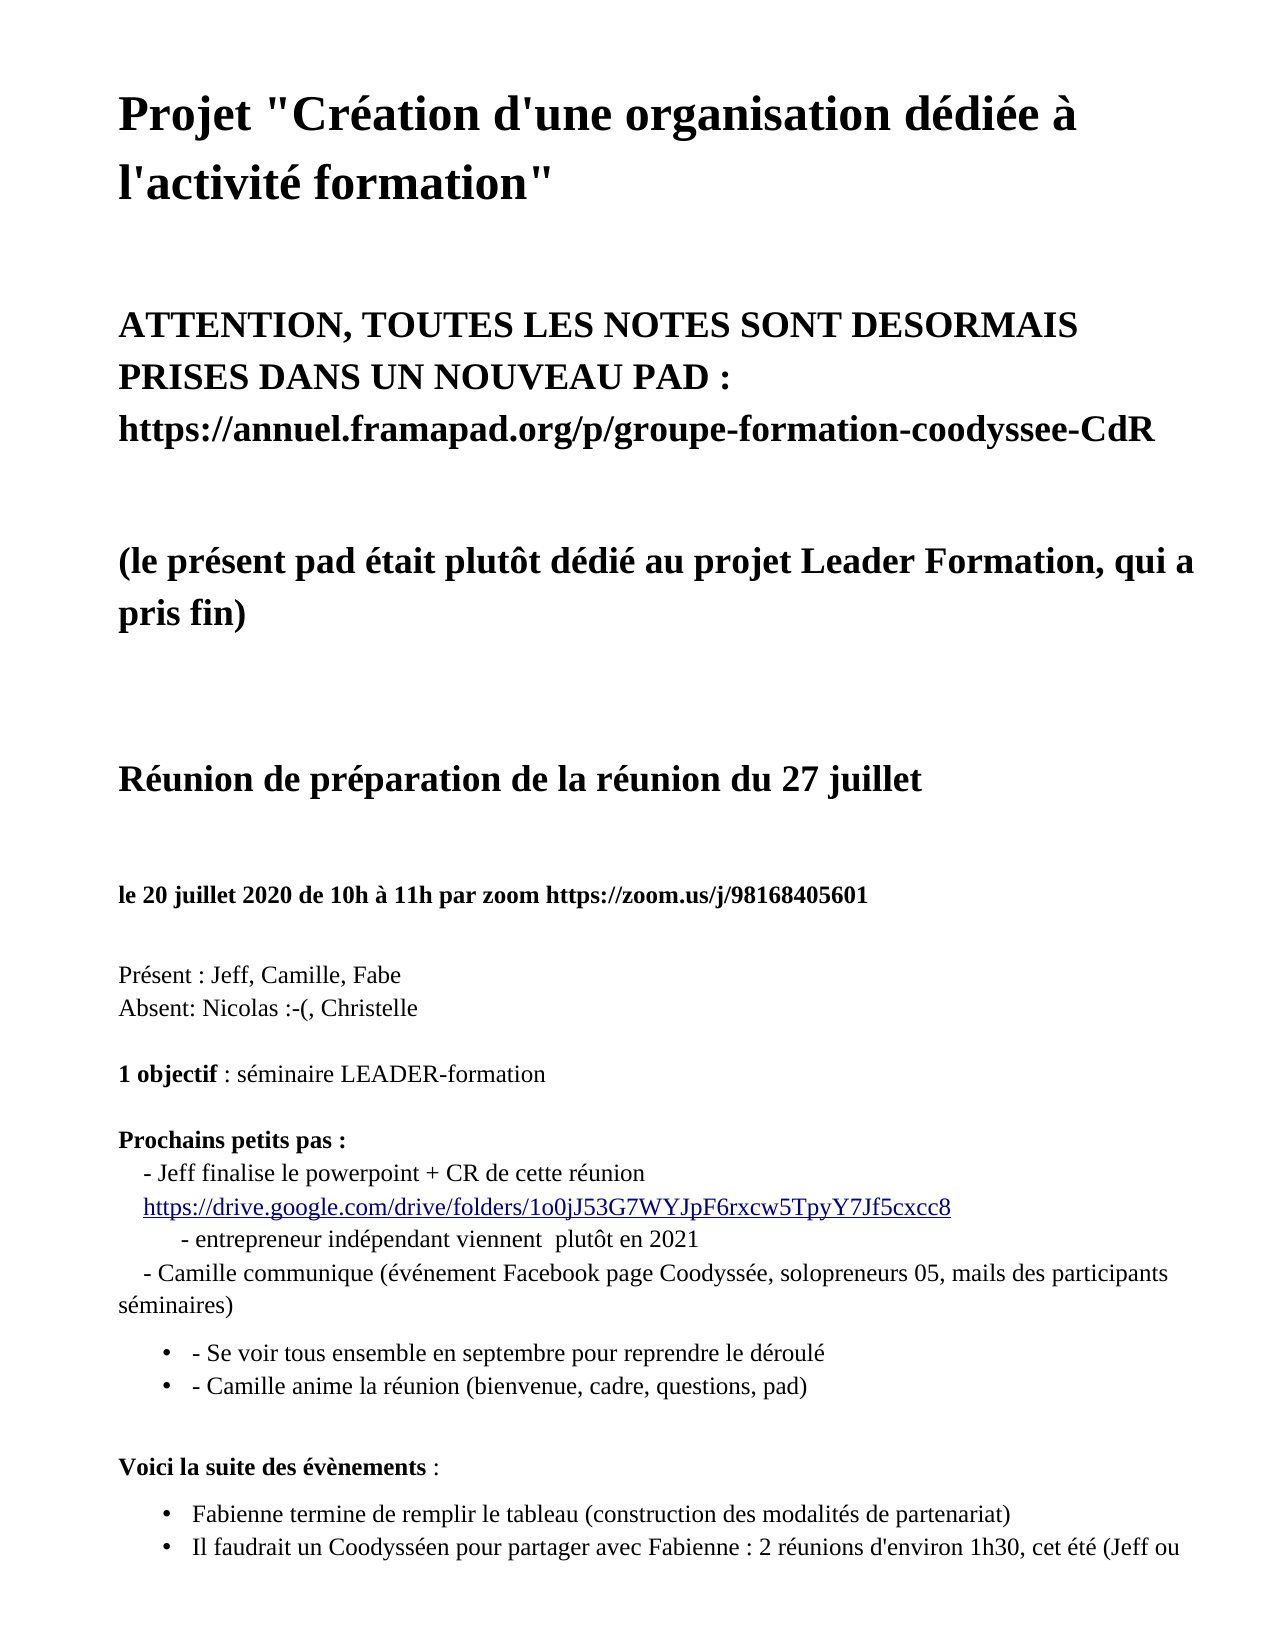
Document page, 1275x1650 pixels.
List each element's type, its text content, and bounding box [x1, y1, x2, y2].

subtitle le 20 juillet 2020 de 10h à 11h par zoom https://zoom.us/j/98168405601 [118, 880, 1216, 909]
list Fabienne termine de remplir le tableau (construction des modalités de partenariat) [162, 1499, 1216, 1528]
subtitle Réunion de préparation de la réunion du 27 juillet [118, 756, 1216, 799]
list - Se voir tous ensemble en septembre pour reprendre le déroulé [162, 1338, 1216, 1367]
subtitle Projet "Création d'une organisation dédiée à l'activité formation" [118, 84, 1216, 211]
list Il faudrait un Coodysséen pour partager avec Fabienne : 2 réunions d'environ 1h30, cet été (Jeff ou [162, 1532, 1216, 1561]
list - Camille anime la réunion (bienvenue, cadre, questions, pad) [162, 1371, 1216, 1400]
text Voici la suite des évènements : [118, 1419, 1216, 1481]
text Présent : Jeff, Camille, Fabe Absent: Nicolas :-(, Christelle 1 objectif : séminaire LEADER-formation Prochains petits pas : - Jeff finalise le powerpoint + CR de cette réunion https://drive.google.com/drive/folders/1o0jJ53G7WYJpF6rxcw5TpyY7Jf5cxcc8 - entrepreneur indépendant viennent plutôt en 2021 - Camille communique (événement Facebook page Coodyssée, solopreneurs 05, mails des participants séminaires) [118, 927, 1216, 1319]
subtitle (le présent pad était plutôt dédié au projet Leader Formation, qui a pris fin) [118, 539, 1216, 634]
subtitle ATTENTION, TOUTES LES NOTES SONT DESORMAIS PRISES DANS UN NOUVEAU PAD : https://annuel.framapad.org/p/groupe-formation-coodyssee-CdR [118, 303, 1216, 449]
